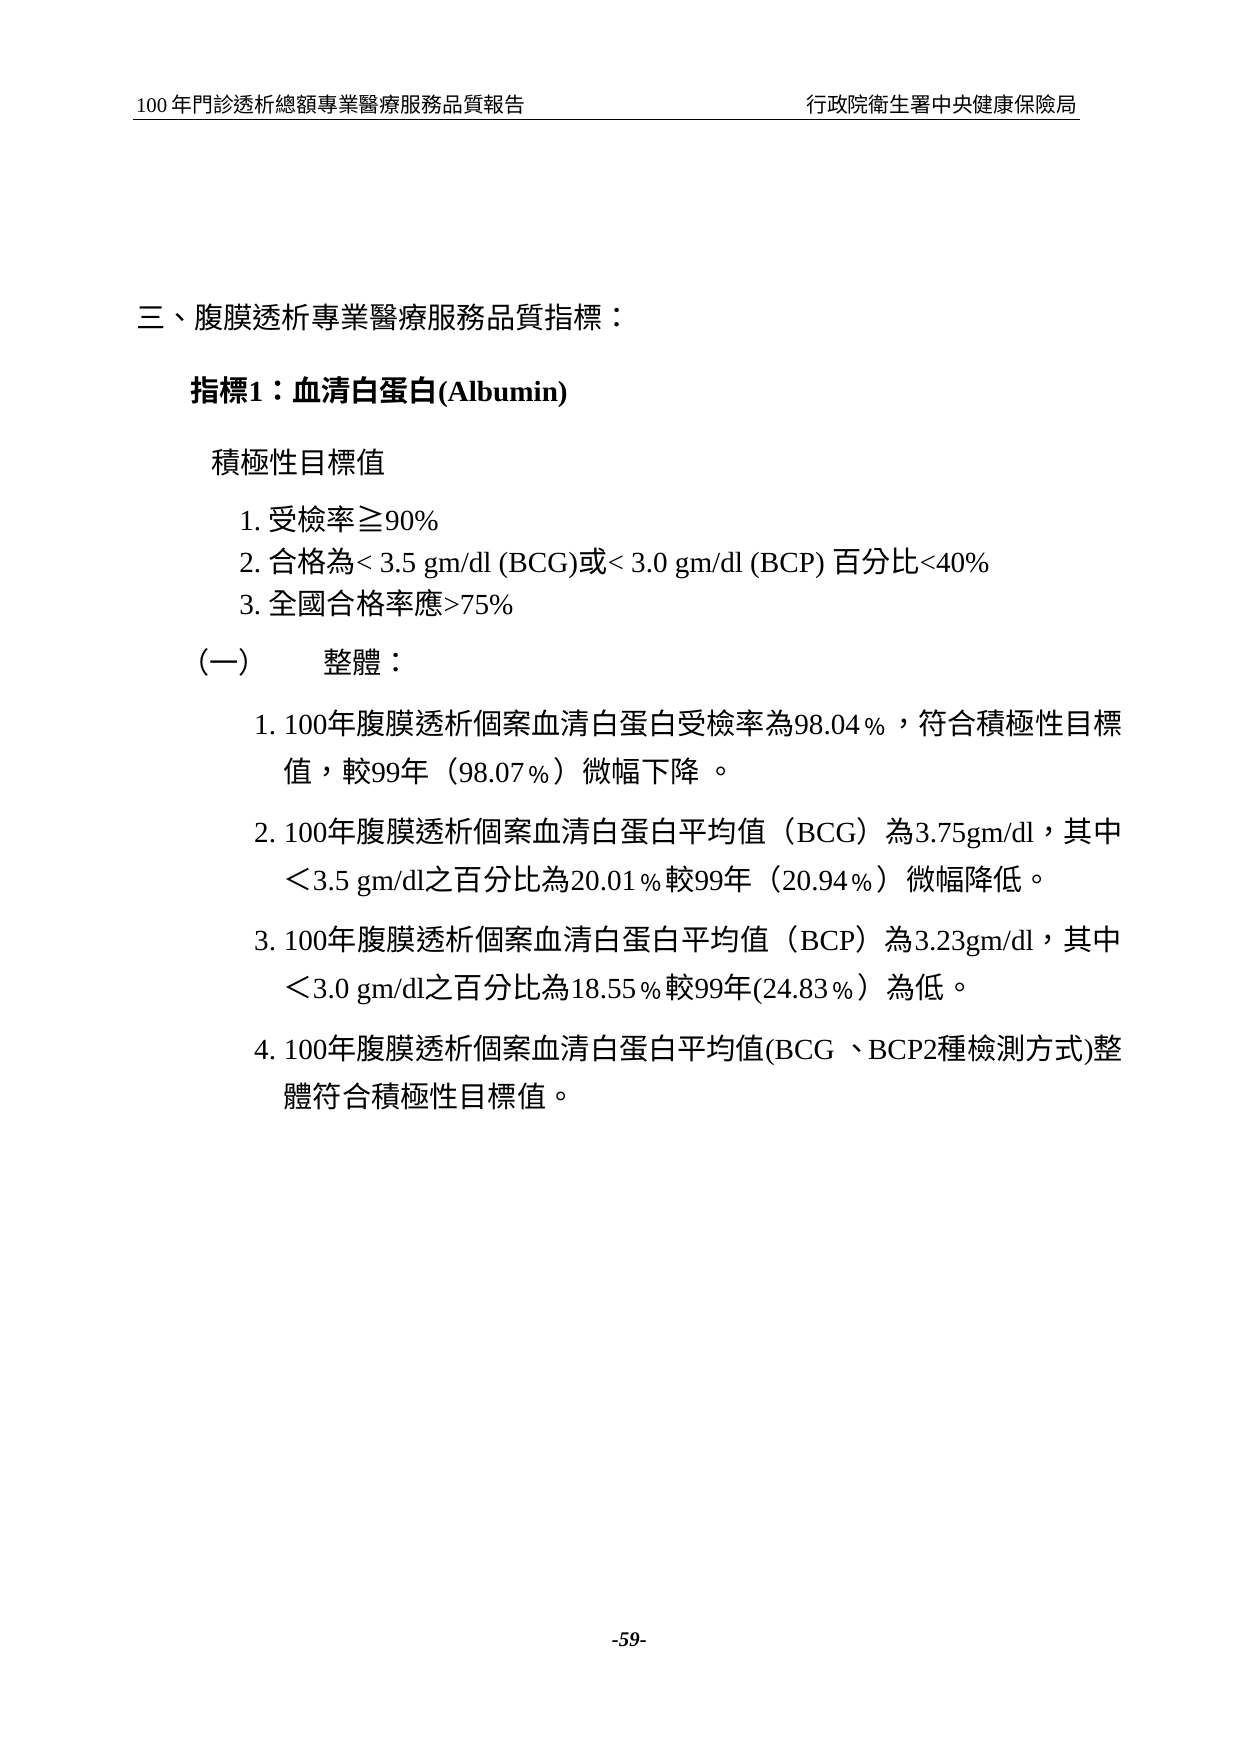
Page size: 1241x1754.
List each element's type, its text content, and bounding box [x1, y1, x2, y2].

list 100年腹膜透析個案血清白蛋白平均值（BCP）為3.23gm/dl，其中＜3.0 gm/dl之百分比為18.55﹪較99年(24.83﹪）為低。 [254, 912, 1122, 1008]
list 整體： [180, 635, 1122, 683]
text 3. 全國合格率應>75% [136, 581, 1122, 623]
text 積極性目標值 [211, 436, 1122, 483]
subtitle 指標1：血清白蛋白(Albumin) [161, 363, 1122, 411]
text 1. 受檢率≧90% [136, 496, 1122, 538]
list 100年腹膜透析個案血清白蛋白平均值（BCG）為3.75gm/dl，其中＜3.5 gm/dl之百分比為20.01﹪較99年（20.94﹪）微幅降低。 [254, 804, 1122, 900]
text 2. 合格為< 3.5 gm/dl (BCG)或< 3.0 gm/dl (BCP) 百分比<40% [136, 538, 1122, 581]
subtitle 三、腹膜透析專業醫療服務品質指標： [136, 290, 1122, 338]
list 100年腹膜透析個案血清白蛋白平均值(BCG 、BCP2種檢測方式)整體符合積極性目標值。 [254, 1021, 1122, 1117]
list 100年腹膜透析個案血清白蛋白受檢率為98.04﹪，符合積極性目標值，較99年（98.07﹪）微幅下降 。 [254, 696, 1122, 792]
